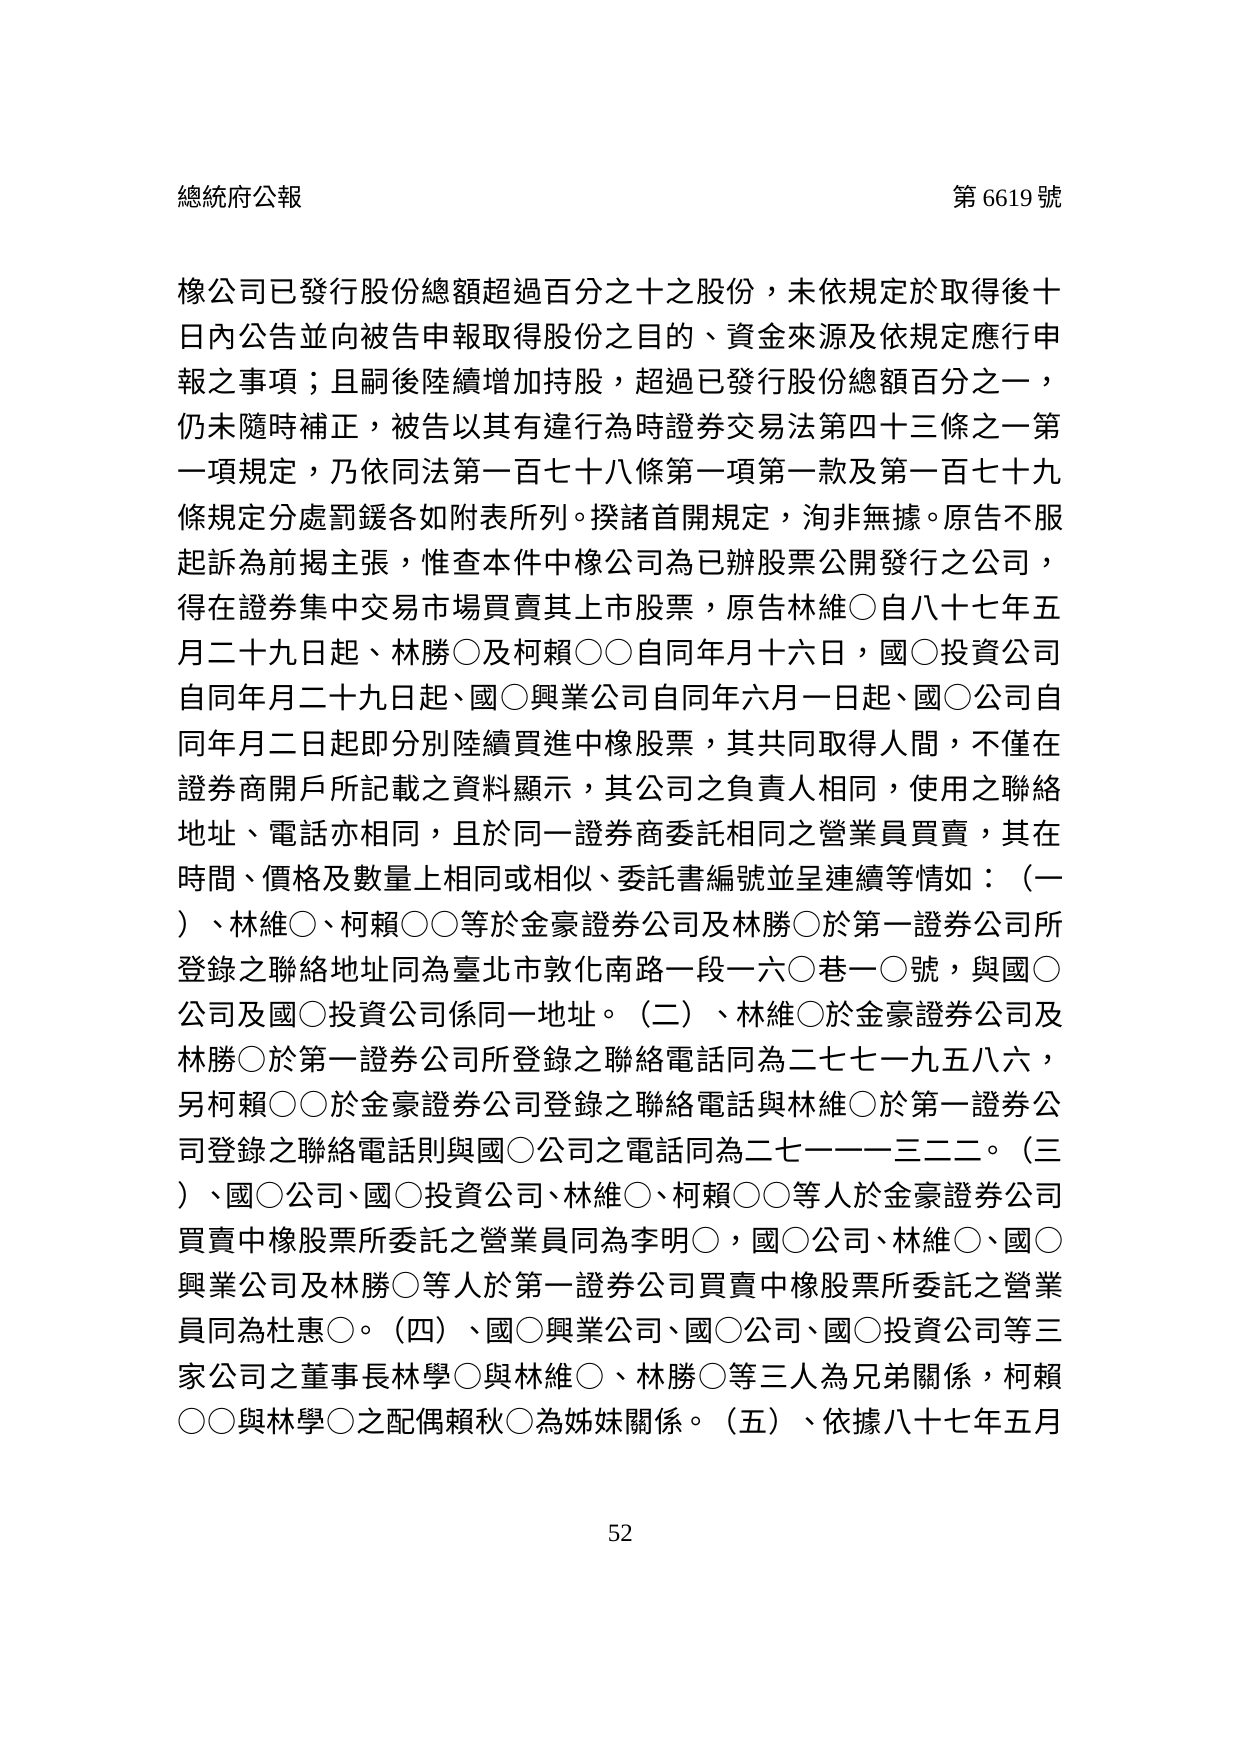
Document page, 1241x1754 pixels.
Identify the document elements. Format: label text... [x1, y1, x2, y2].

text 按「任何人單獨或與他人共同取得任一公開發行公司已發行股份總額超過百分之十之股份者，應於取得後十日內，向主管機關申報其取得股份之目的、資金來源及主管機關所規定應行申報之事項；申報事項如有變動時，並隨時補正之。」為行為時證券交易法第四十三條之一第一項所明定，違反者，依同法第一百七十八條第一項第一款規定，處二萬元以上十萬元以下罰鍰。「法人違反本法之規定者，依本章各條之規定處罰其為行為之負責人。」復為同法第一百七十九條所規定。又「任何人單獨或與其他人共同取得任一公開發行公司已發行股份總額超過百分之十之股份時，單獨或共同取得人均應於取得後十日內依本要點之規定向證券管理委員會（八十六年四月間改制為證券暨期貨管理委員會）申報。」「本要點所稱與他人共同取得股份之共同取得人包括左列情形：（一）由本人以信託、委託書、授權書或其他契約、協議、意思聯絡等方法取得股份者。……」「前項規定於本人為法人時，其負責人或有代表權之人亦適用之。」「依本要點應行申報之事項如下，其申報事項應公告之，並檢附公告報紙向本會申報……」「所申報事項如有變動，應依左列規定辦理：（一）所持有股份數額增、減應即向本會申報，持股增、減數量達該公開發行公司已發行股份總額百分之一時應即公告，並檢附公告報紙向本會申報；上開申報及公告義務應繼續至單獨或共同取得股份低於該公司已發行股份百分之十股份為止。（二）其他申報事項如有變動，應於事實發生之日起二日內公告並檢附公告報紙向本會申報。」為行為時申報要點一、三之（一）、（二）、四、六及七所明定。本件原告林學○為國○興業公司、國○公司、國○投資公司之負責人，該等公司與原告林維○、林勝○及柯賴○○於八十七年六月四日共同取得中橡公司已發行股份總額超過百分之十之股份，未依規定於取得後十日內公告並向被告申報取得股份之目的、資金來源及依規定應行申報之事項；且嗣後陸續增加持股，超過已發行股份總額百分之一，仍未隨時補正，被告以其有違行為時證券交易法第四十三條之一第一項規定，乃依同法第一百七十八條第一項第一款及第一百七十九條規定分處罰鍰各如附表所列。揆諸首開規定，洵非無據。原告不服起訴為前揭主張，惟查本件中橡公司為已辦股票公開發行之公司，得在證券集中交易市場買賣其上市股票，原告林維○自八十七年五月二十九日起、林勝○及柯賴○○自同年月十六日，國○投資公司自同年月二十九日起、國○興業公司自同年六月一日起、國○公司自同年月二日起即分別陸續買進中橡股票，其共同取得人間，不僅在證券商開戶所記載之資料顯示，其公司之負責人相同，使用之聯絡地址、電話亦相同，且於同一證券商委託相同之營業員買賣，其在時間、價格及數量上相同或相似、委託書編號並呈連續等情如：（一）、林維○、柯賴○○等於金豪證券公司及林勝○於第一證券公司所登錄之聯絡地址同為臺北市敦化南路一段一六○巷一○號，與國○公司及國○投資公司係同一地址。（二）、林維○於金豪證券公司及林勝○於第一證券公司所登錄之聯絡電話同為二七七一九五八六，另柯賴○○於金豪證券公司登錄之聯絡電話與林維○於第一證券公司登錄之聯絡電話則與國○公司之電話同為二七一一一三二二。（三）、國○公司、國○投資公司、林維○、柯賴○○等人於金豪證券公司買賣中橡股票所委託之營業員同為李明○，國○公司、林維○、國○興業公司及林勝○等人於第一證券公司買賣中橡股票所委託之營業員同為杜惠○。（四）、國○興業公司、國○公司、國○投資公司等三家公司之董事長林學○與林維○、林勝○等三人為兄弟關係，柯賴○○與林學○之配偶賴秋○為姊妹關係。（五）、依據八十七年五月二十二日臺灣證券交易所股市觀測站之資料顯示，國○公司為國○興業公司轉投資持股百分之四八‧七八之公司，惟國○興業公司持有國○公司股份雖未逾百分之五十，然經查國○興業公司又為案外人南○輪胎公司之控制公司（依據八十七年底南○輪胎公司公告之財務報表顯示，國○興業公司持有百分之一九‧八七之南○輪胎公司股份，且佔有南○輪胎公司五席常務董事中之三席及十二席董事之八席，應已符合公司法第三百六十九條之二第二項所稱之控制與從屬關係之公司），而南○輪胎公司另持有國○公司百分之三二‧九三之股份，故依據公司法第三百六十九條之十一規定，國○興業公司實質持有國○公司之股份已逾該公司已發行股份總數之百分之五十以上，依同法第三百六十九條之九第二項規定，二家公司應已具有控制及從屬之關係。（六）、國○興業公司、國○投資公司、林維○、柯賴○○及林勝○等人買賣中橡股票有多日委託行為相似之情事，茲舉其中數日為例分別說明如下：於八十七年五月十六日、二十九日、六月三十日、及同年七月三日其委託買進之委託時間、價格及數量亦有相近情形。綜觀上述原告等取得中橡股票之過程，顯有意思聯絡，原告謂被告未作調查亦乏具體事證率認其為股份共同取得人，即無可採。次查證券交易法第四十三條之一第一項之規定，係屬取得人不同之作為義務，亦即修正前申報要點第一點規定任何人單獨或與其他人共同取得任一公開發行公司已發行股份總額超過百分之十之股份者，應於取得後十日內依該要點之規定向被告申報，即屬取得人依證券交易法第四十三條之一第一項後段規定之作為義務；又申報要點第七點之（一）規定所持有股份數額增減應即向被告申報，持股增、減數量達該公開發行公司已發行股份總額百分之一時，應即公告並檢附公告報紙向被告申報，本件取得人未依規定申報，難謂與前揭規定無違。原告固謂國○公司不惟於首次取得股份逾百分之十時及其後持股變動逾百分之一時均予申報，並無違反前揭規定云云，惟按本件既經被告查明國○公司與其他取得人，共同取得中橡股票之事實，其共同取得人未依規定申報，係以全體共同取得人為受處分人，是以原告前開主張自非可採。至被告以原告與相關公司亦有申報要點三之（二）規定予以裁罰，按證券交易法第二十二條之二、第二十五條及第一百五十七條之一規定，就董事、監察人、經理人及持有公司股份總額超過百分之十之股東有關申報義務之規定、股票移轉之限制，適用於其配偶、未成年子女及利用他人名義而持有股票者，均有明文規定，而同法第四十三條之一對於所謂共同取得人，既無類似之規定，申報要點第三點第一項第二款即不應予以擴張解釋。原處分此部分適用法規雖有未合，然依前開所述，原告等確有共同取得中橡公司股票之意思聯絡，結果尚無二致。末查證券交易法第四十三條之一第一項其立法目的為期公開發行公司於股權發生重大變化時，資訊充分公用，因該項規定並未對共同取得作定義性規定，被告基於證券交易法主管機關之權責，落實股權重大異動之管理，乃依該條項另訂申報要點，於該要點三、四規範共同取得之情形，核屬補充性規定，原告認牴觸法律保留原則，尚屬誤會。本件原處分核無違誤，一再訴願決定遞予維持，俱屬妥適。原告之訴為無理由，應予駁回。 [177, 266, 1063, 1441]
